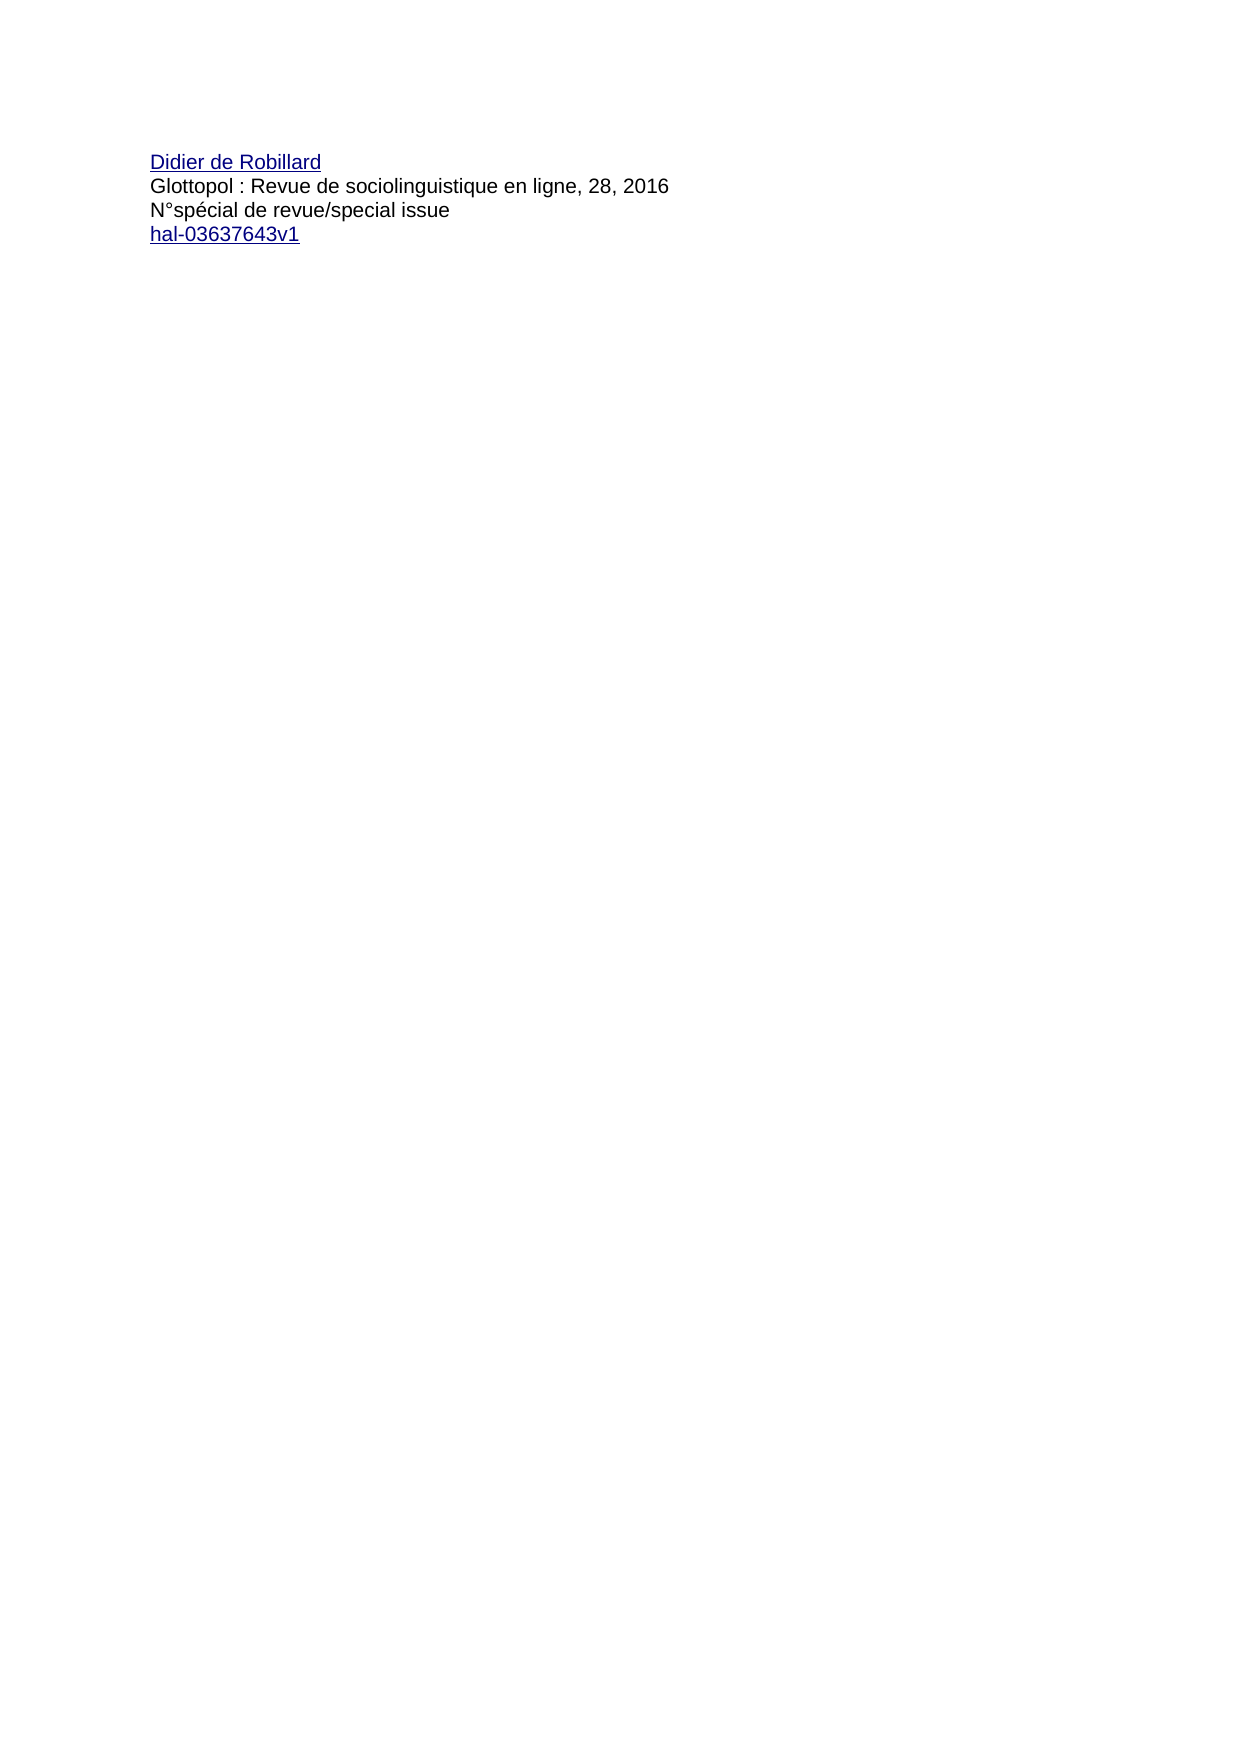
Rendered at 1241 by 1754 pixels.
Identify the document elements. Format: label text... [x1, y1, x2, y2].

table_header Didier de Robillard Glottopol : Revue de sociolinguistique en ligne, 28, 2016 N°spécial de revue/special issue hal-03637643v1 [150, 150, 1090, 246]
